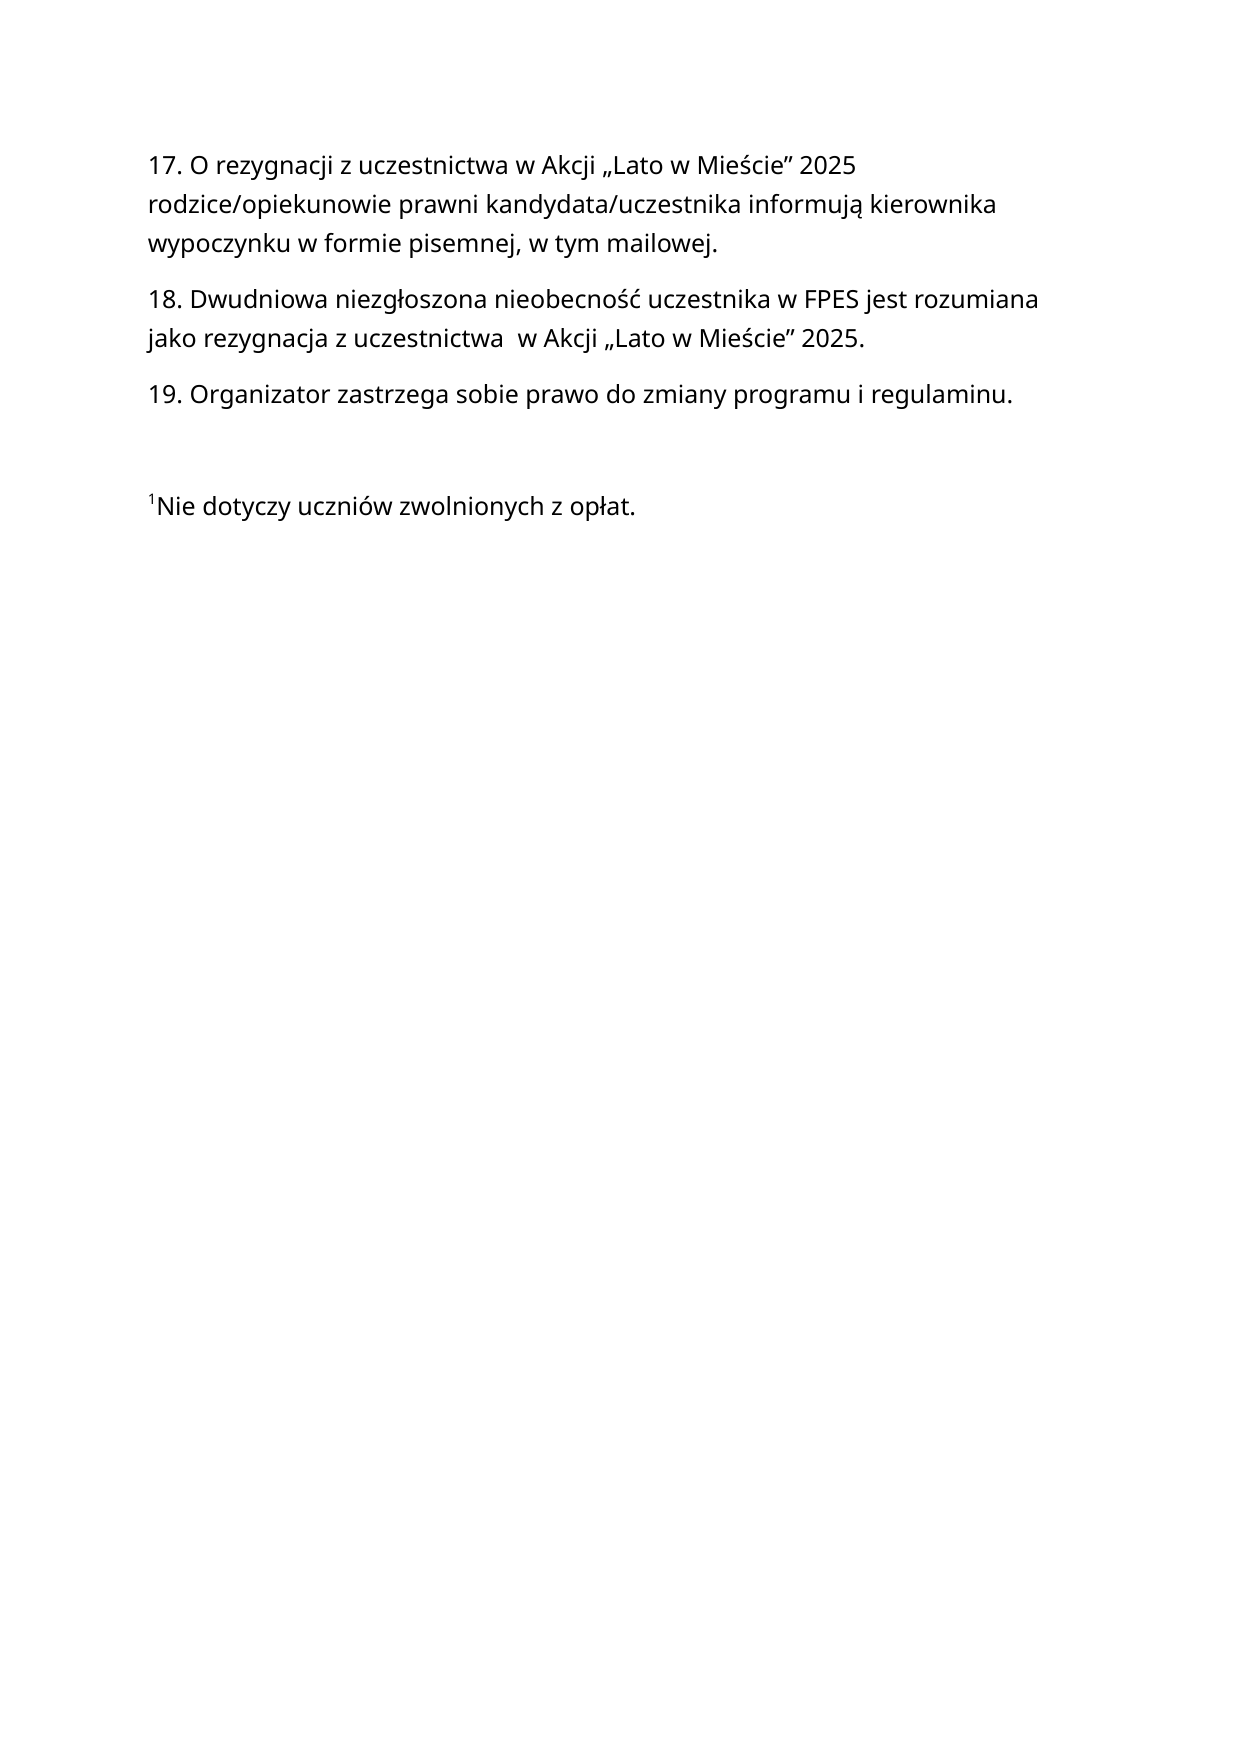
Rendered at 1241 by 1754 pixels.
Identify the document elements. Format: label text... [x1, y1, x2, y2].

text 18. Dwudniowa niezgłoszona nieobecność uczestnika w FPES jest rozumiana jako rezygnacja z uczestnictwa w Akcji „Lato w Mieście” 2025. [148, 282, 1093, 355]
text 19. Organizator zastrzega sobie prawo do zmiany programu i regulaminu. [148, 377, 1093, 411]
text 1Nie dotyczy uczniów zwolnionych z opłat. [148, 488, 1093, 522]
text 17. O rezygnacji z uczestnictwa w Akcji „Lato w Mieście” 2025 rodzice/opiekunowie prawni kandydata/uczestnika informują kierownika wypoczynku w formie pisemnej, w tym mailowej. [148, 148, 1093, 260]
